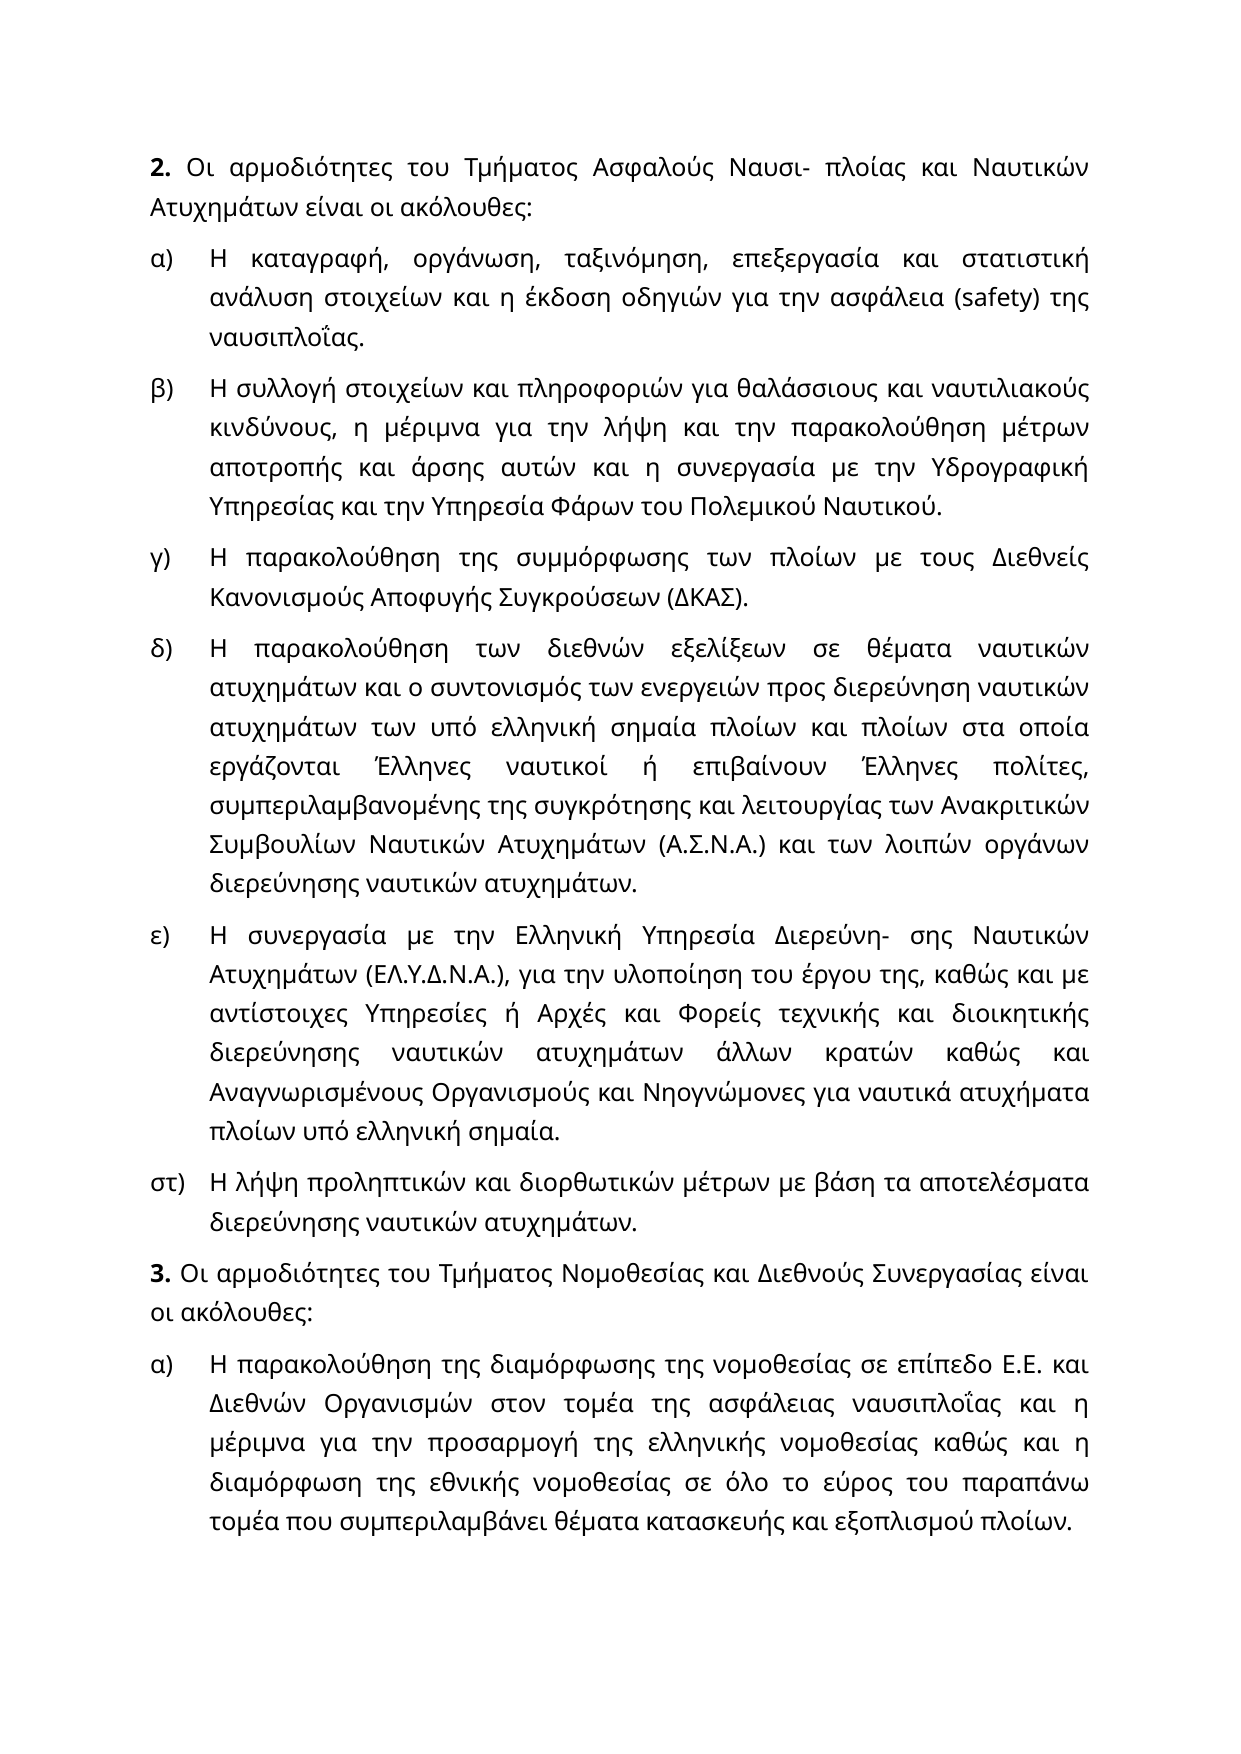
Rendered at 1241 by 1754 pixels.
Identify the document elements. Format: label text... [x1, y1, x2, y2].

list γ) Η παρακολούθηση της συμμόρφωσης των πλοίων με τους Διεθνείς Κανονισμούς Αποφυγής Συγκρούσεων (ΔΚΑΣ). [150, 540, 1090, 613]
list α) Η καταγραφή, οργάνωση, ταξινόμηση, επεξεργασία και στατιστική ανάλυση στοιχείων και η έκδοση οδηγιών για την ασφάλεια (safety) της ναυσιπλοΐας. [150, 241, 1090, 353]
text 2. Οι αρμοδιότητες του Τμήματος Ασφαλούς Ναυσι- πλοίας και Ναυτικών Ατυχημάτων είναι οι ακόλουθες: [150, 150, 1090, 223]
list δ) Η παρακολούθηση των διεθνών εξελίξεων σε θέματα ναυτικών ατυχημάτων και ο συντονισμός των ενεργειών προς διερεύνηση ναυτικών ατυχημάτων των υπό ελληνική σημαία πλοίων και πλοίων στα οποία εργάζονται Έλληνες ναυτικοί ή επιβαίνουν Έλληνες πολίτες, συμπεριλαμβανομένης της συγκρότησης και λειτουργίας των Ανακριτικών Συμβουλίων Ναυτικών Ατυχημάτων (Α.Σ.Ν.Α.) και των λοιπών οργάνων διερεύνησης ναυτικών ατυχημάτων. [150, 631, 1090, 900]
list β) Η συλλογή στοιχείων και πληροφοριών για θαλάσσιους και ναυτιλιακούς κινδύνους, η μέριμνα για την λήψη και την παρακολούθηση μέτρων αποτροπής και άρσης αυτών και η συνεργασία με την Υδρογραφική Υπηρεσίας και την Υπηρεσία Φάρων του Πολεμικού Ναυτικού. [150, 371, 1090, 522]
list ε) Η συνεργασία με την Ελληνική Υπηρεσία Διερεύνη- σης Ναυτικών Ατυχημάτων (ΕΛ.Υ.Δ.Ν.Α.), για την υλοποίηση του έργου της, καθώς και με αντίστοιχες Υπηρεσίες ή Αρχές και Φορείς τεχνικής και διοικητικής διερεύνησης ναυτικών ατυχημάτων άλλων κρατών καθώς και Αναγνωρισμένους Οργανισμούς και Νηογνώμονες για ναυτικά ατυχήματα πλοίων υπό ελληνική σημαία. [150, 917, 1090, 1147]
text 3. Οι αρμοδιότητες του Τμήματος Νομοθεσίας και Διεθνούς Συνεργασίας είναι οι ακόλουθες: [150, 1256, 1090, 1329]
list στ) Η λήψη προληπτικών και διορθωτικών μέτρων με βάση τα αποτελέσματα διερεύνησης ναυτικών ατυχημάτων. [150, 1165, 1090, 1238]
list α) Η παρακολούθηση της διαμόρφωσης της νομοθεσίας σε επίπεδο Ε.Ε. και Διεθνών Οργανισμών στον τομέα της ασφάλειας ναυσιπλοΐας και η μέριμνα για την προσαρμογή της ελληνικής νομοθεσίας καθώς και η διαμόρφωση της εθνικής νομοθεσίας σε όλο το εύρος του παραπάνω τομέα που συμπεριλαμβάνει θέματα κατασκευής και εξοπλισμού πλοίων. [150, 1347, 1090, 1537]
